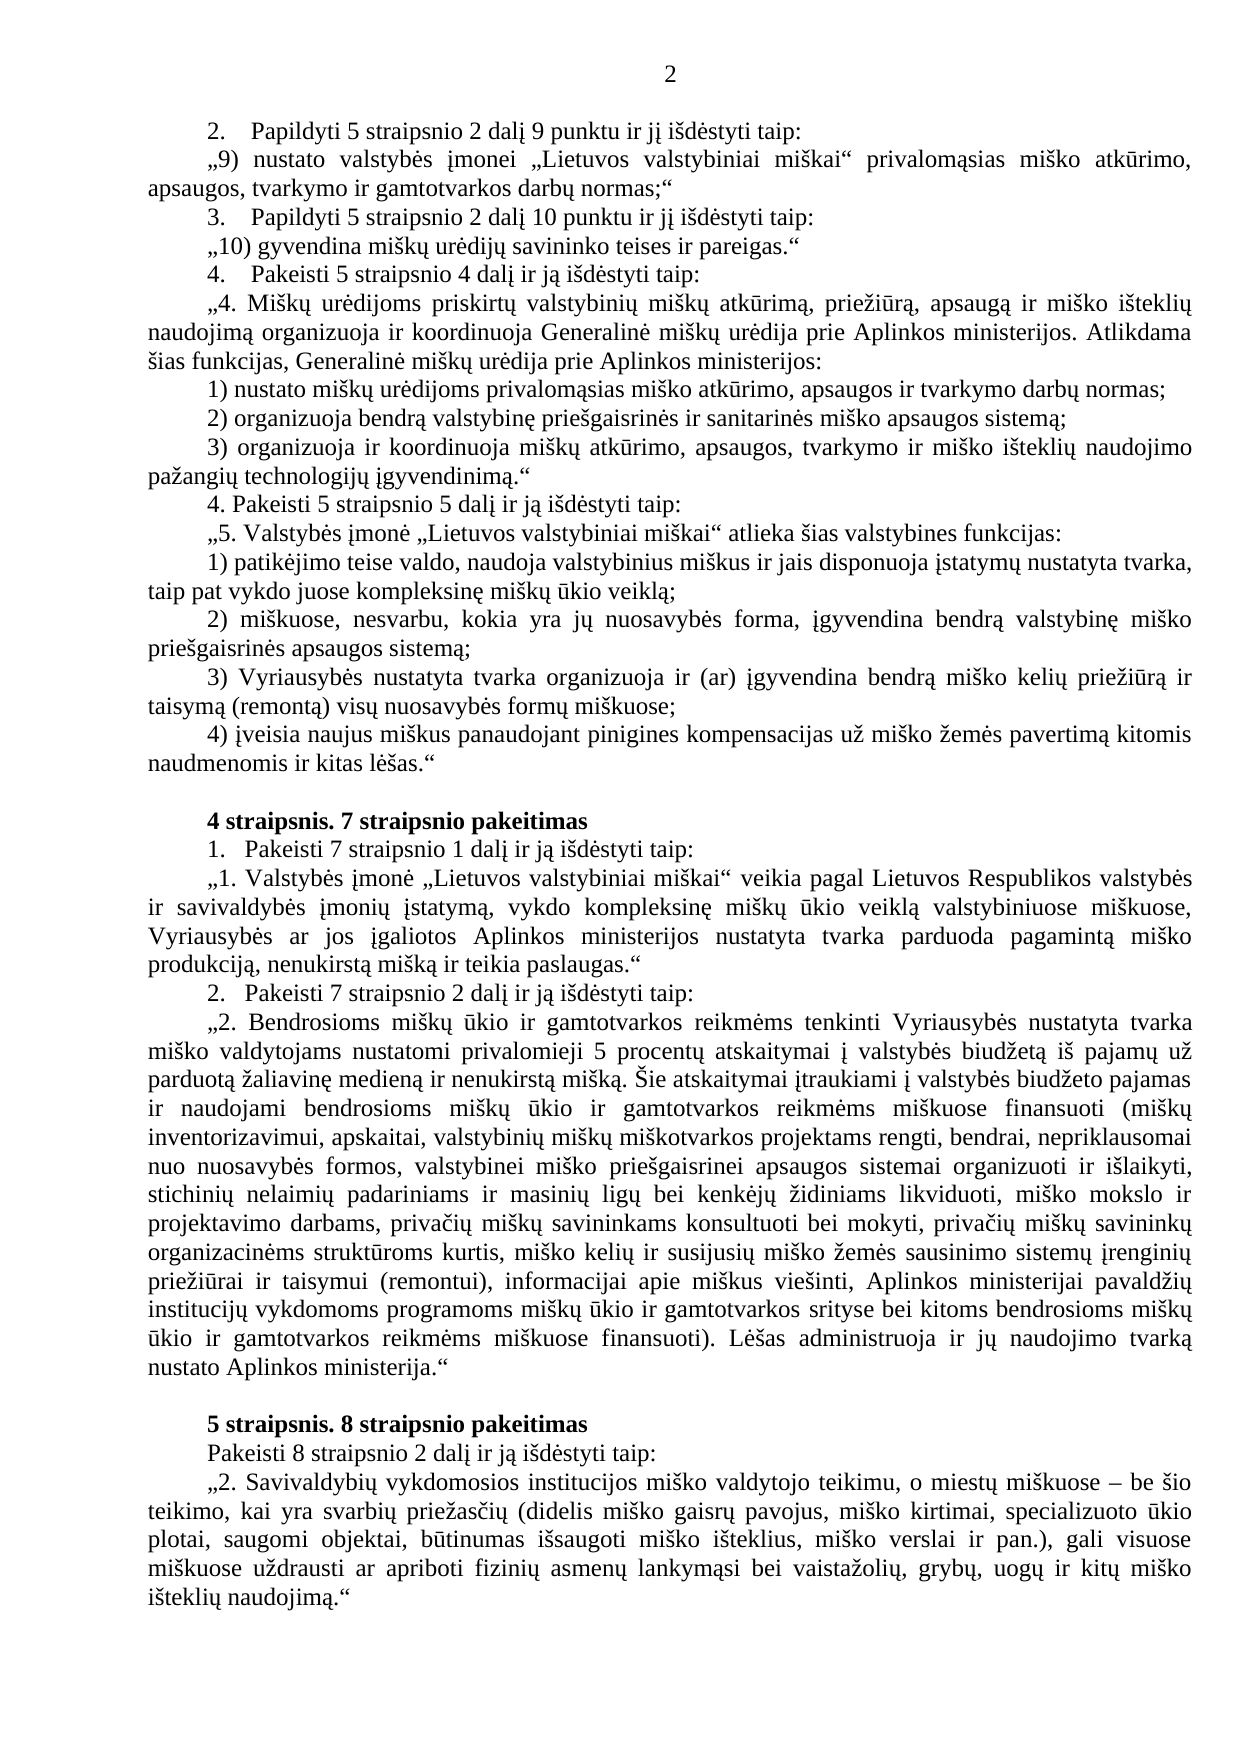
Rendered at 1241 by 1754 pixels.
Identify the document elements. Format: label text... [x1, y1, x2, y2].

text „10) gyvendina miškų urėdijų savininko teises ir pareigas.“ [207, 231, 1193, 259]
text „4. Miškų urėdijoms priskirtų valstybinių miškų atkūrimą, priežiūrą, apsaugą ir miško išteklių naudojimą organizuoja ir koordinuoja Generalinė miškų urėdija prie Aplinkos ministerijos. Atlikdama šias funkcijas, Generalinė miškų urėdija prie Aplinkos ministerijos: [148, 288, 1193, 374]
text 4) įveisia naujus miškus panaudojant pinigines kompensacijas už miško žemės pavertimą kitomis naudmenomis ir kitas lėšas.“ [148, 719, 1193, 777]
text „2. Bendrosioms miškų ūkio ir gamtotvarkos reikmėms tenkinti Vyriausybės nustatyta tvarka miško valdytojams nustatomi privalomieji 5 procentų atskaitymai į valstybės biudžetą iš pajamų už parduotą žaliavinę medieną ir nenukirstą mišką. Šie atskaitymai įtraukiami į valstybės biudžeto pajamas ir naudojami bendrosioms miškų ūkio ir gamtotvarkos reikmėms miškuose finansuoti (miškų inventorizavimui, apskaitai, valstybinių miškų miškotvarkos projektams rengti, bendrai, nepriklausomai nuo nuosavybės formos, valstybinei miško priešgaisrinei apsaugos sistemai organizuoti ir išlaikyti, stichinių nelaimių padariniams ir masinių ligų bei kenkėjų židiniams likviduoti, miško mokslo ir projektavimo darbams, privačių miškų savininkams konsultuoti bei mokyti, privačių miškų savininkų organizacinėms struktūroms kurtis, miško kelių ir susijusių miško žemės sausinimo sistemų įrenginių priežiūrai ir taisymui (remontui), informacijai apie miškus viešinti, Aplinkos ministerijai pavaldžių institucijų vykdomoms programoms miškų ūkio ir gamtotvarkos srityse bei kitoms bendrosioms miškų ūkio ir gamtotvarkos reikmėms miškuose finansuoti). Lėšas administruoja ir jų naudojimo tvarką nustato Aplinkos ministerija.“ [148, 1007, 1193, 1381]
text Pakeisti 8 straipsnio 2 dalį ir ją išdėstyti taip: [148, 1438, 1193, 1467]
text „1. Valstybės įmonė „Lietuvos valstybiniai miškai“ veikia pagal Lietuvos Respublikos valstybės ir savivaldybės įmonių įstatymą, vykdo kompleksinę miškų ūkio veiklą valstybiniuose miškuose, Vyriausybės ar jos įgaliotos Aplinkos ministerijos nustatyta tvarka parduoda pagamintą miško produkciją, nenukirstą mišką ir teikia paslaugas.“ [148, 863, 1193, 978]
text 4. Pakeisti 5 straipsnio 5 dalį ir ją išdėstyti taip: [148, 489, 1193, 518]
text 1) nustato miškų urėdijoms privalomąsias miško atkūrimo, apsaugos ir tvarkymo darbų normas; [207, 374, 1193, 403]
text 2. Pakeisti 7 straipsnio 2 dalį ir ją išdėstyti taip: [207, 978, 1193, 1007]
text „2. Savivaldybių vykdomosios institucijos miško valdytojo teikimu, o miestų miškuose – be šio teikimo, kai yra svarbių priežasčių (didelis miško gaisrų pavojus, miško kirtimai, specializuoto ūkio plotai, saugomi objektai, būtinumas išsaugoti miško išteklius, miško verslai ir pan.), gali visuose miškuose uždrausti ar apriboti fizinių asmenų lankymąsi bei vaistažolių, grybų, uogų ir kitų miško išteklių naudojimą.“ [148, 1467, 1193, 1611]
text 3) Vyriausybės nustatyta tvarka organizuoja ir (ar) įgyvendina bendrą miško kelių priežiūrą ir taisymą (remontą) visų nuosavybės formų miškuose; [148, 662, 1193, 719]
text 4. Pakeisti 5 straipsnio 4 dalį ir ją išdėstyti taip: [207, 259, 1193, 288]
text 2. Papildyti 5 straipsnio 2 dalį 9 punktu ir jį išdėstyti taip: [207, 116, 1193, 144]
text 2) miškuose, nesvarbu, kokia yra jų nuosavybės forma, įgyvendina bendrą valstybinę miško priešgaisrinės apsaugos sistemą; [148, 604, 1193, 662]
text 3. Papildyti 5 straipsnio 2 dalį 10 punktu ir jį išdėstyti taip: [207, 202, 1193, 231]
text 2) organizuoja bendrą valstybinę priešgaisrinės ir sanitarinės miško apsaugos sistemą; [207, 403, 1193, 432]
text „9) nustato valstybės įmonei „Lietuvos valstybiniai miškai“ privalomąsias miško atkūrimo, apsaugos, tvarkymo ir gamtotvarkos darbų normas;“ [148, 144, 1193, 202]
text 4 straipsnis. 7 straipsnio pakeitimas [148, 806, 1193, 834]
text „5. Valstybės įmonė „Lietuvos valstybiniai miškai“ atlieka šias valstybines funkcijas: [148, 518, 1193, 547]
text 3) organizuoja ir koordinuoja miškų atkūrimo, apsaugos, tvarkymo ir miško išteklių naudojimo pažangių technologijų įgyvendinimą.“ [148, 432, 1193, 489]
text 5 straipsnis. 8 straipsnio pakeitimas [148, 1409, 1193, 1438]
text 1) patikėjimo teise valdo, naudoja valstybinius miškus ir jais disponuoja įstatymų nustatyta tvarka, taip pat vykdo juose kompleksinę miškų ūkio veiklą; [148, 547, 1193, 604]
text 1. Pakeisti 7 straipsnio 1 dalį ir ją išdėstyti taip: [207, 834, 1193, 863]
